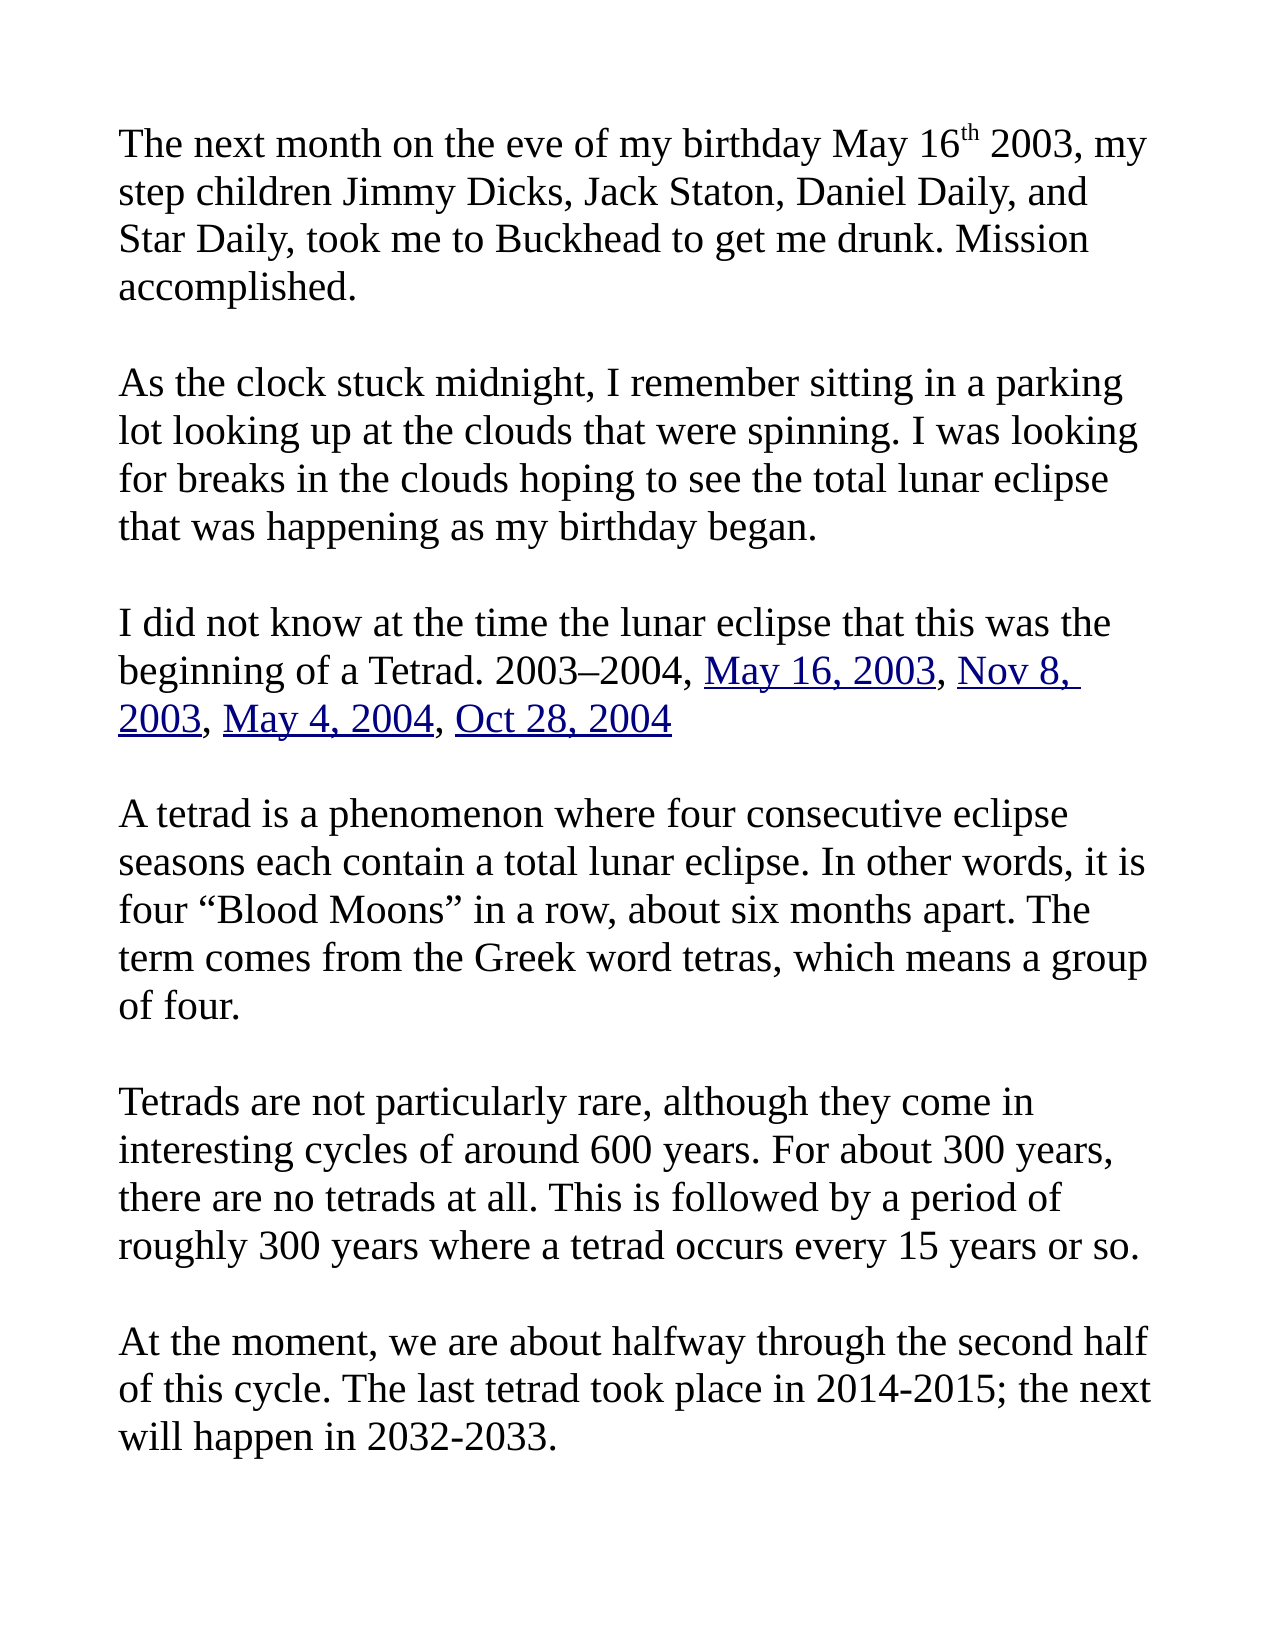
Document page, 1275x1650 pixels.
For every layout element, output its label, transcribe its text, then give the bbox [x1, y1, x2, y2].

text The next month on the eve of my birthday May 16th 2003, my step children Jimmy Dicks, Jack Staton, Daniel Daily, and Star Daily, took me to Buckhead to get me drunk. Mission accomplished. [118, 118, 1157, 310]
text At the moment, we are about halfway through the second half of this cycle. The last tetrad took place in 2014-2015; the next will happen in 2032-2033. [118, 1316, 1157, 1460]
text Tetrads are not particularly rare, although they come in interesting cycles of around 600 years. For about 300 years, there are no tetrads at all. This is followed by a period of roughly 300 years where a tetrad occurs every 15 years or so. [118, 1076, 1157, 1268]
text As the clock stuck midnight, I remember sitting in a parking lot looking up at the clouds that were spinning. I was looking for breaks in the clouds hoping to see the total lunar eclipse that was happening as my birthday began. [118, 358, 1157, 549]
text I did not know at the time the lunar eclipse that this was the beginning of a Tetrad. 2003–2004, May 16, 2003, Nov 8, 2003, May 4, 2004, Oct 28, 2004 [118, 597, 1157, 741]
text A tetrad is a phenomenon where four consecutive eclipse seasons each contain a total lunar eclipse. In other words, it is four “Blood Moons” in a row, about six months apart. The term comes from the Greek word tetras, which means a group of four. [118, 789, 1157, 1028]
